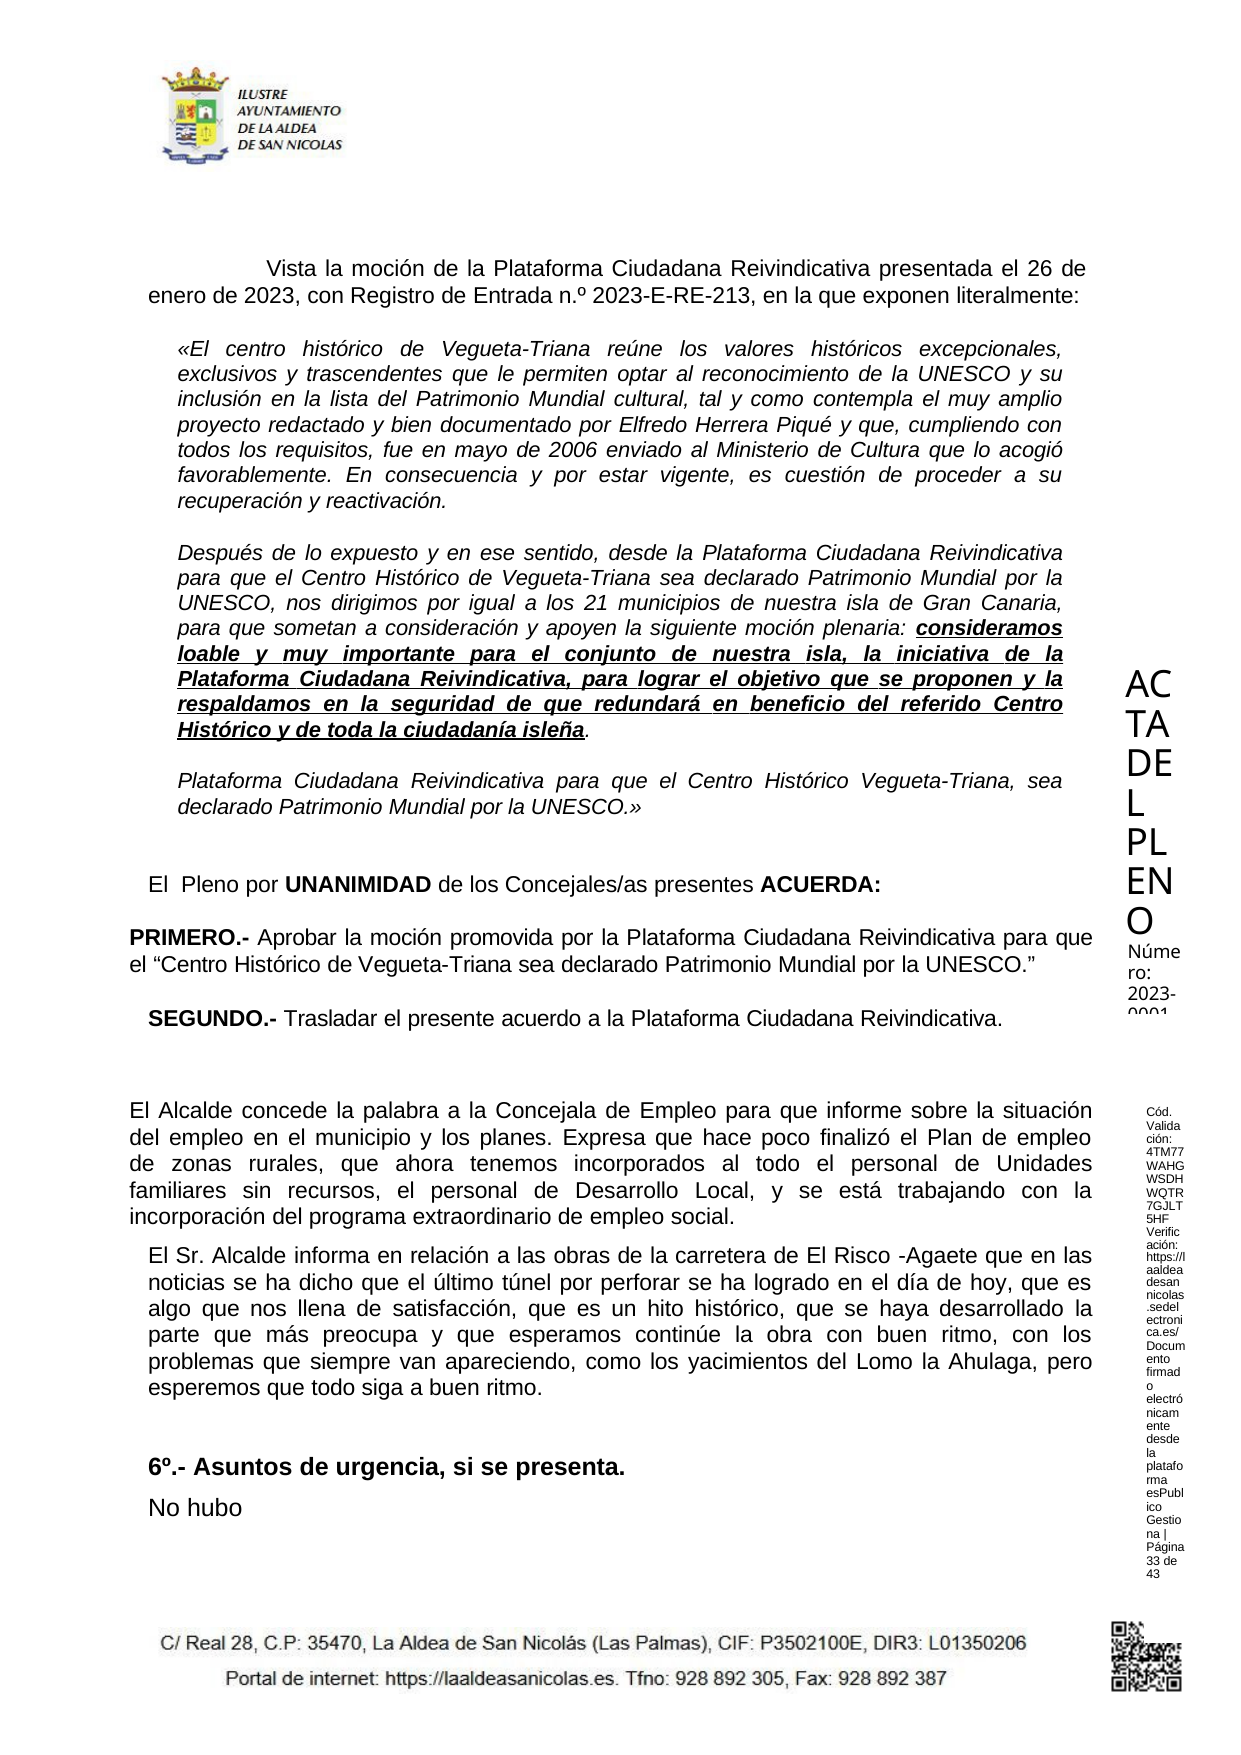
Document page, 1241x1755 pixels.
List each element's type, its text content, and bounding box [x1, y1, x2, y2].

text ACTA DEL PLENO [1125, 666, 1185, 942]
text [1186, 1493, 1195, 1522]
text Verificación: https://laaldeadesannicolas.sedelectronica.es/ [1146, 1227, 1186, 1339]
subtitle Plataforma Ciudadana Reivindicativa para que el Centro Histórico Vegueta-Triana, sea declarado Patrimonio Mundial por la UNESCO.» [177, 768, 1063, 819]
subtitle «El centro histórico de Vegueta-Triana reúne los valores históricos excepcionales, exclusivos y trascendentes que le permiten optar al reconocimiento de la UNESCO y su inclusión en la lista del Patrimonio Mundial cultural, tal y como contempla el muy amplio proyecto redactado y bien documentado por Elfredo Herrera Piqué y que, cumpliendo con todos los requisitos, fue en mayo de 2006 enviado al Ministerio de Cultura que lo acogió favorablemente. En consecuencia y por estar vigente, es cuestión de proceder a su recuperación y reactivación. [177, 336, 1063, 513]
text El Sr. Alcalde informa en relación a las obras de la carretera de El Risco -Agaete que en las noticias se ha dicho que el último túnel por perforar se ha logrado en el día de hoy, que es algo que nos llena de satisfacción, que es un hito histórico, que se haya desarrollado la parte que más preocupa y que esperamos continúe la obra con buen ritmo, con los problemas que siempre van apareciendo, como los yacimientos del Lomo la Ahulaga, pero esperemos que todo siga a buen ritmo. [148, 1242, 1093, 1401]
text Documento firmado electrónicamente desde la plataforma esPublico Gestiona | Página 33 de 43 [1146, 1339, 1186, 1581]
text Plataforma Ciudadana Reivindicativa, para lograr el objetivo que se proponen y la respaldamos en la seguridad de que redundará en beneficio del referido Centro [177, 664, 1064, 713]
text Después de lo expuesto y en ese sentido, desde la Plataforma Ciudadana Reivindicativa para que el Centro Histórico de Vegueta-Triana sea declarado Patrimonio Mundial por la UNESCO, nos dirigimos por igual a los 21 municipios de nuestra isla de Gran Canaria, para que sometan a consideración y apoyen la siguiente moción plenaria: consideramos loable y muy importante para el conjunto de nuestra isla, la iniciativa de la [177, 539, 1064, 663]
subtitle [1144, 1105, 1186, 1643]
text Cód. Validación: 4TM77WAHGWSDHWQTR7GJLT5HF [1146, 1106, 1186, 1227]
text El Pleno por UNANIMIDAD de los Concejales/as presentes ACUERDA: [148, 871, 1123, 898]
text No hubo [148, 1493, 1144, 1522]
text Histórico y de toda la ciudadanía isleña. [177, 714, 1064, 742]
subtitle PRIMERO.- Aprobar la moción promovida por la Plataforma Ciudadana Reivindicativa para que el “Centro Histórico de Vegueta-Triana sea declarado Patrimonio Mundial por la UNESCO.” [129, 924, 1093, 977]
text Vista la moción de la Plataforma Ciudadana Reivindicativa presentada el 26 de enero de 2023, con Registro de Entrada n.º 2023-E-RE-213, en la que exponen literalmente: [148, 255, 1142, 308]
text Número: 2023-0001 Fecha: 05/04/2023 [1127, 942, 1185, 1014]
text 6º.- Asuntos de urgencia, si se presenta. [148, 1452, 1144, 1481]
subtitle El Alcalde concede la palabra a la Concejala de Empleo para que informe sobre la situación del empleo en el municipio y los planes. Expresa que hace poco finalizó el Plan de empleo de zonas rurales, que ahora tenemos incorporados al todo el personal de Unidades familiares sin recursos, el personal de Desarrollo Local, y se está trabajando con la incorporación del programa extraordinario de empleo social. [129, 1097, 1093, 1230]
text SEGUNDO.- Trasladar el presente acuerdo a la Plataforma Ciudadana Reivindicativa. [148, 1004, 1195, 1031]
